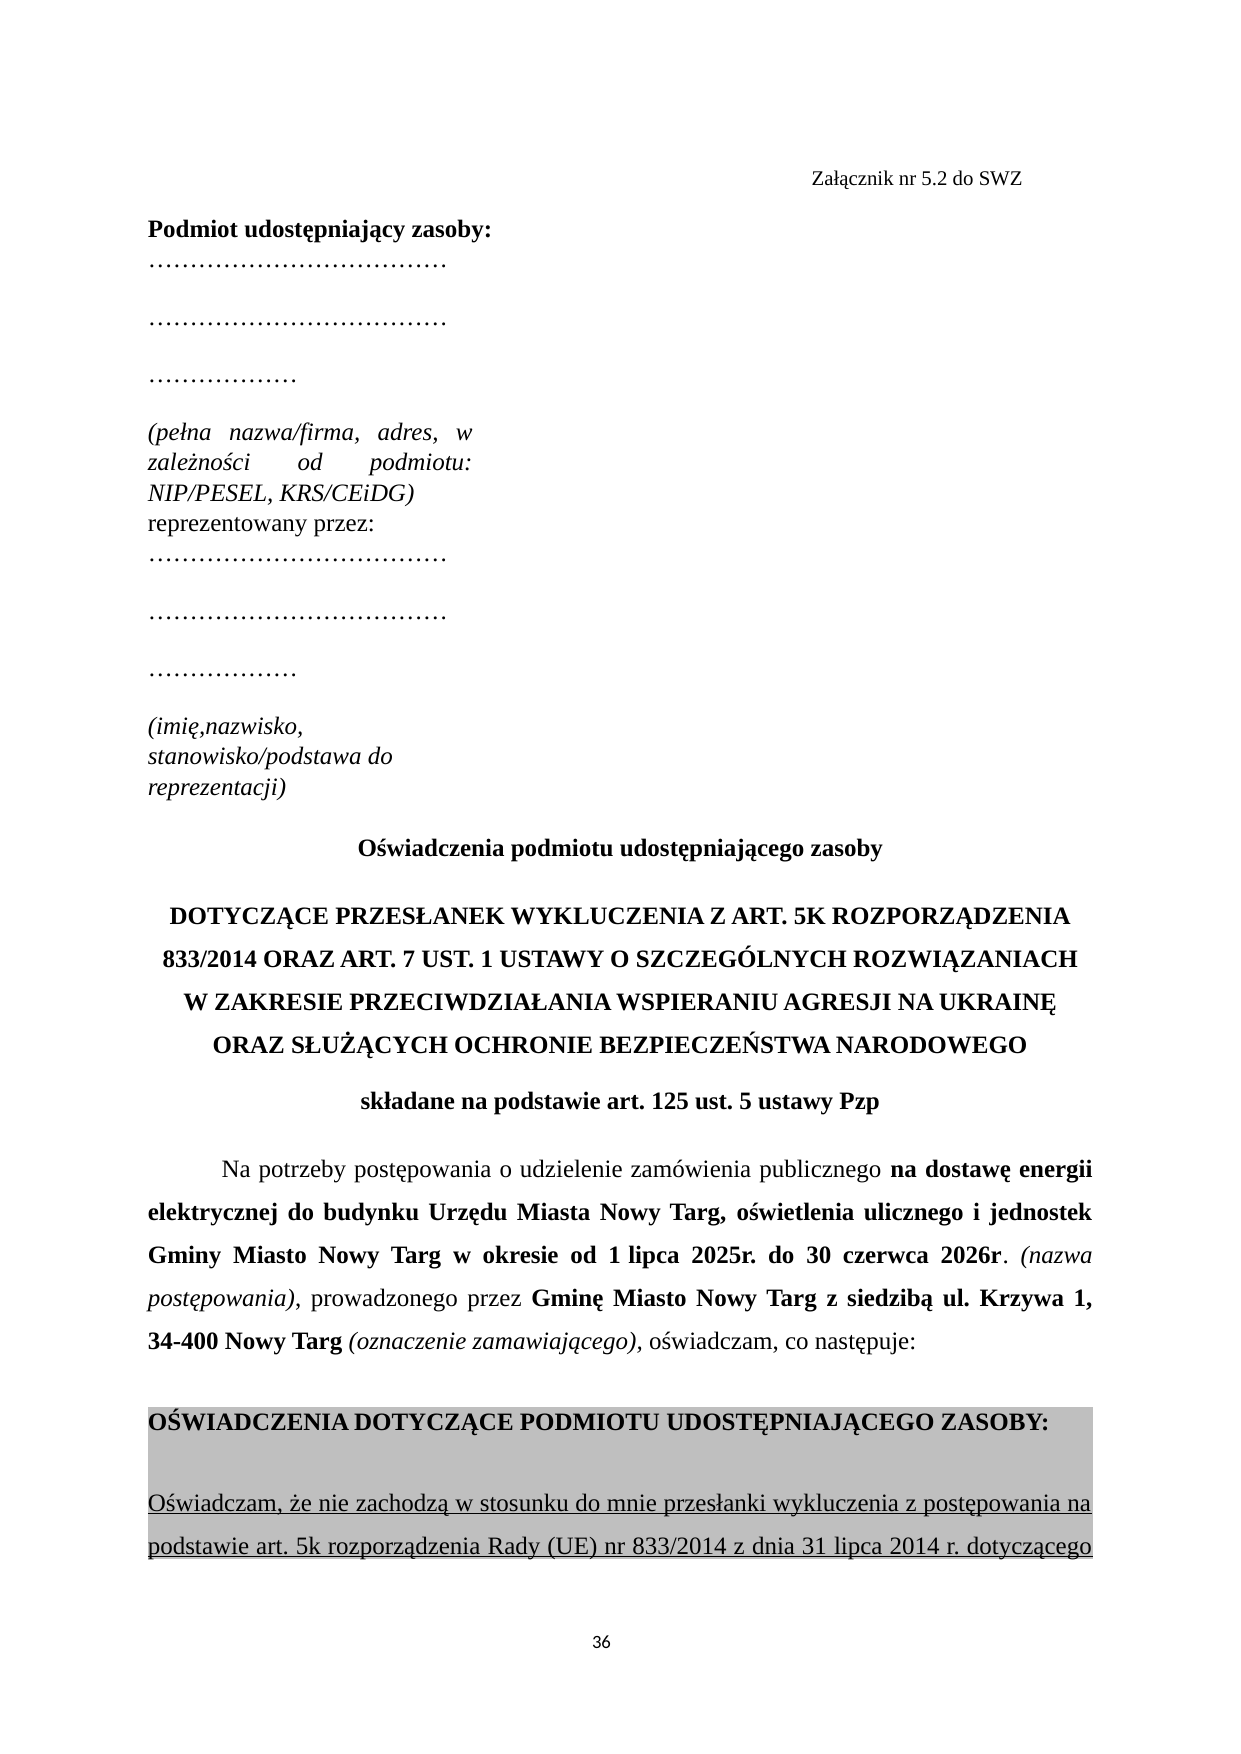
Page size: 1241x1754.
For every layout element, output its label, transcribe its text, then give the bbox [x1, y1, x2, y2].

text reprezentowany przez: [148, 508, 1093, 537]
text Podmiot udostępniający zasoby: [148, 214, 1093, 243]
text DOTYCZĄCE PRZESŁANEK WYKLUCZENIA Z ART. 5K ROZPORZĄDZENIA 833/2014 ORAZ ART. 7 UST. 1 USTAWY o szczególnych rozwiązaniach w zakresie przeciwdziałania wspieraniu agresji na Ukrainę oraz służących ochronie bezpieczeństwa narodowego [148, 901, 1093, 1059]
text (pełna nazwa/firma, adres, w zależności od podmiotu: NIP/PESEL, KRS/CEiDG) [148, 417, 472, 506]
text ……………………………………………………………………………… [148, 538, 472, 682]
text ……………………………………………………………………………… [148, 244, 472, 388]
text Na potrzeby postępowania o udzielenie zamówienia publicznego na dostawę energii elektrycznej do budynku Urzędu Miasta Nowy Targ, oświetlenia ulicznego i jednostek Gminy Miasto Nowy Targ w okresie od 1 lipca 2025r. do 30 czerwca 2026r. (nazwa postępowania), prowadzonego przez Gminę Miasto Nowy Targ z siedzibą ul. Krzywa 1, 34-400 Nowy Targ (oznaczenie zamawiającego), oświadczam, co następuje: [148, 1154, 1093, 1355]
text Oświadczenia podmiotu udostępniającego zasoby [148, 833, 1093, 861]
text Załącznik nr 5.2 do SWZ [811, 166, 1093, 190]
text składane na podstawie art. 125 ust. 5 ustawy Pzp [148, 1086, 1093, 1114]
text (imię,nazwisko, stanowisko/podstawa do reprezentacji) [148, 711, 472, 801]
text OŚWIADCZENIA DOTYCZĄCE PODMIOTU UDOSTĘPNIAJĄCEGO ZASOBY: [148, 1407, 1093, 1436]
text Oświadczam, że nie zachodzą w stosunku do mnie przesłanki wykluczenia z postępowania na podstawie art. 5k rozporządzenia Rady (UE) nr 833/2014 z dnia 31 lipca 2014 r. dotyczącego [148, 1488, 1093, 1556]
